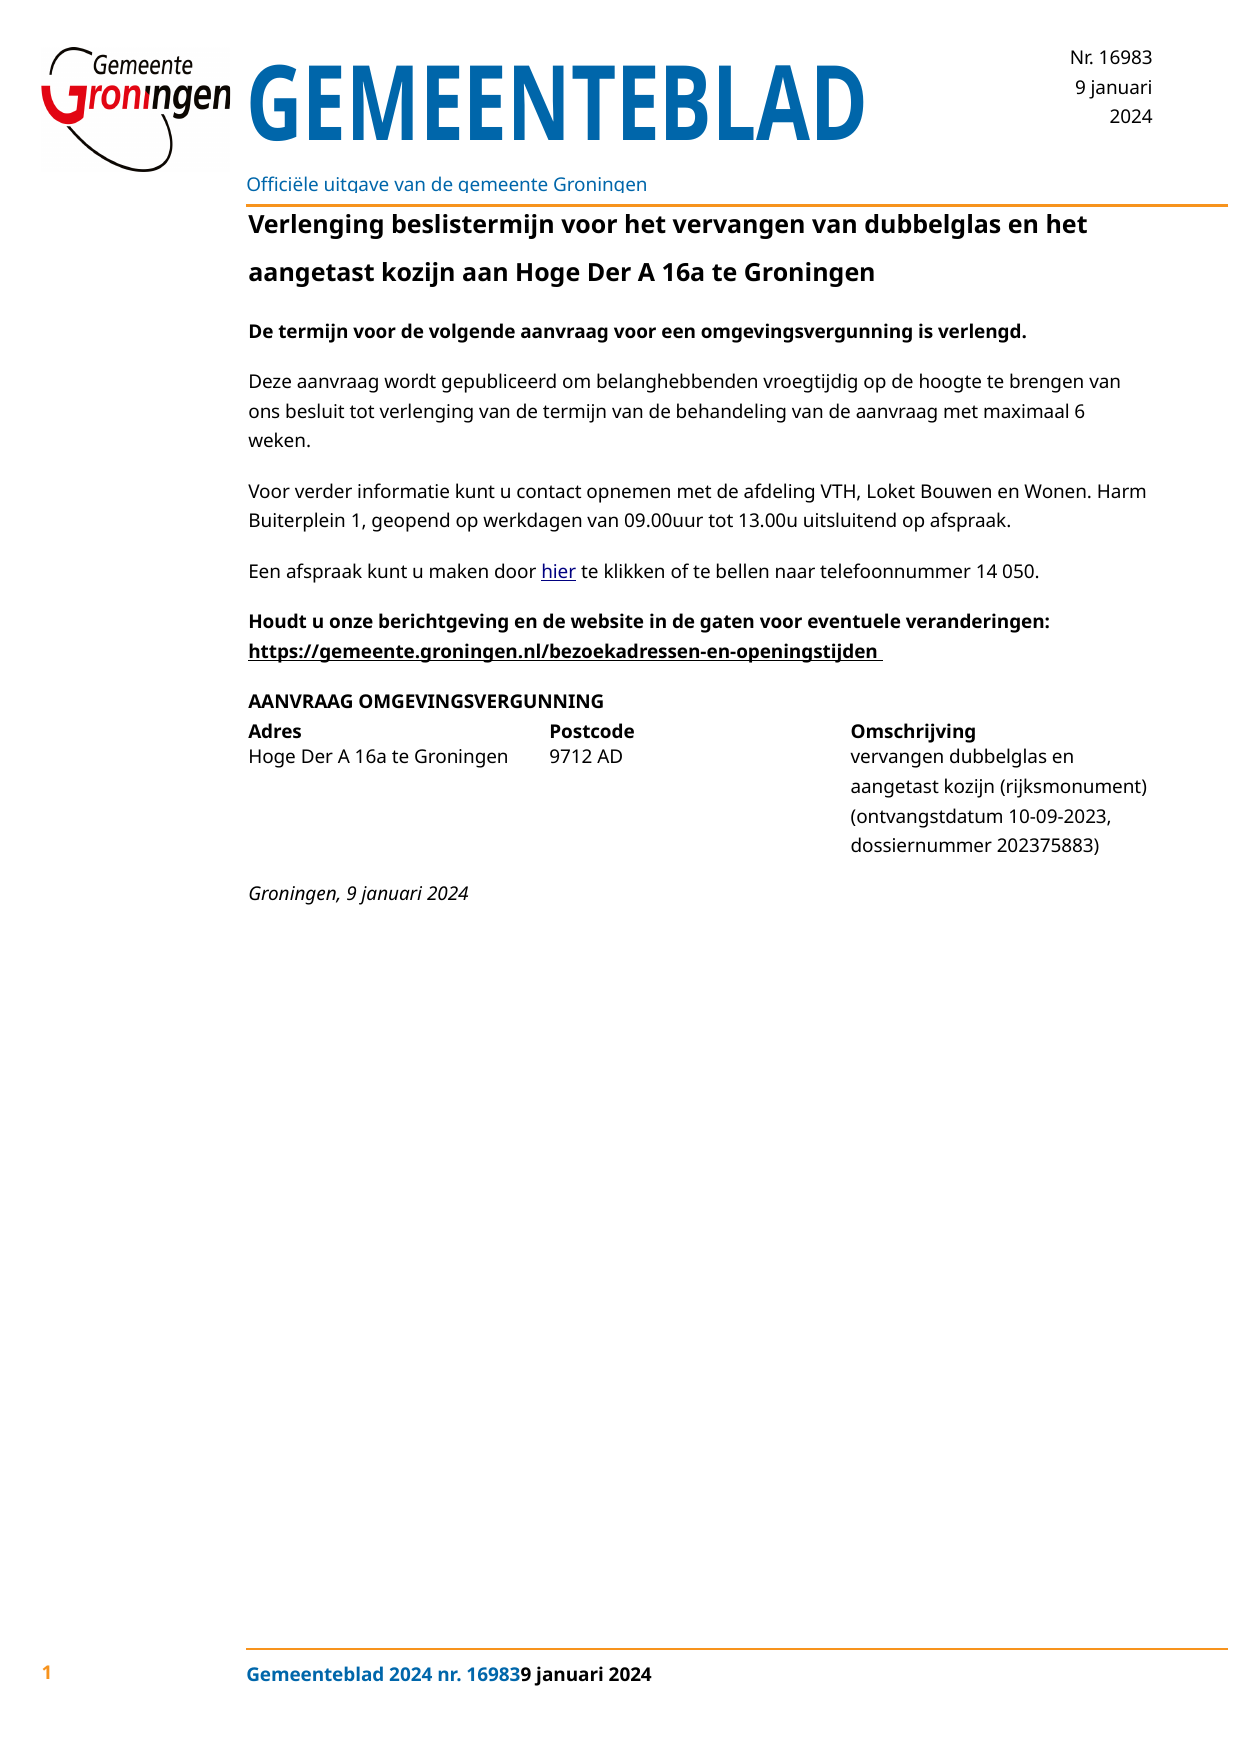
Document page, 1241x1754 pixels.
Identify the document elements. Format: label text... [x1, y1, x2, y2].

table_cell vervangen dubbelglas en aangetast kozijn (rijksmonument) (ontvangstdatum 10-09-2023, dossiernummer 202375883) [850, 744, 1152, 858]
text Voor verder informatie kunt u contact opnemen met de afdeling VTH, Loket Bouwen en Wonen. Harm Buiterplein 1, geopend op werkdagen van 09.00uur tot 13.00u uitsluitend op afspraak. [248, 478, 1152, 533]
table_header Omschrijving [850, 718, 1152, 744]
text AANVRAAG OMGEVINGSVERGUNNING [248, 688, 1152, 714]
text De termijn voor de volgende aanvraag voor een omgevingsvergunning is verlengd. [248, 318, 1152, 344]
picture [41, 47, 231, 172]
table_cell Hoge Der A 16a te Groningen [248, 744, 549, 858]
text Groningen, 9 januari 2024 [248, 880, 1152, 905]
text Houdt u onze berichtgeving en de website in de gaten voor eventuele veranderingen: https://gemeente.groningen.nl/bezoekadressen-en-openingstijden [248, 608, 1152, 664]
table_cell 9712 AD [549, 744, 850, 858]
text Verlenging beslistermijn voor het vervangen van dubbelglas en het aangetast kozijn aan Hoge Der A 16a te Groningen [248, 207, 1152, 288]
table_header Postcode [549, 718, 850, 744]
text Een afspraak kunt u maken door hier te klikken of te bellen naar telefoonnummer 14 050. [248, 558, 1152, 584]
text Deze aanvraag wordt gepubliceerd om belanghebbenden vroegtijdig op de hoogte te brengen van ons besluit tot verlenging van de termijn van de behandeling van de aanvraag met maximaal 6 weken. [248, 368, 1152, 453]
table_header Adres [248, 718, 549, 744]
